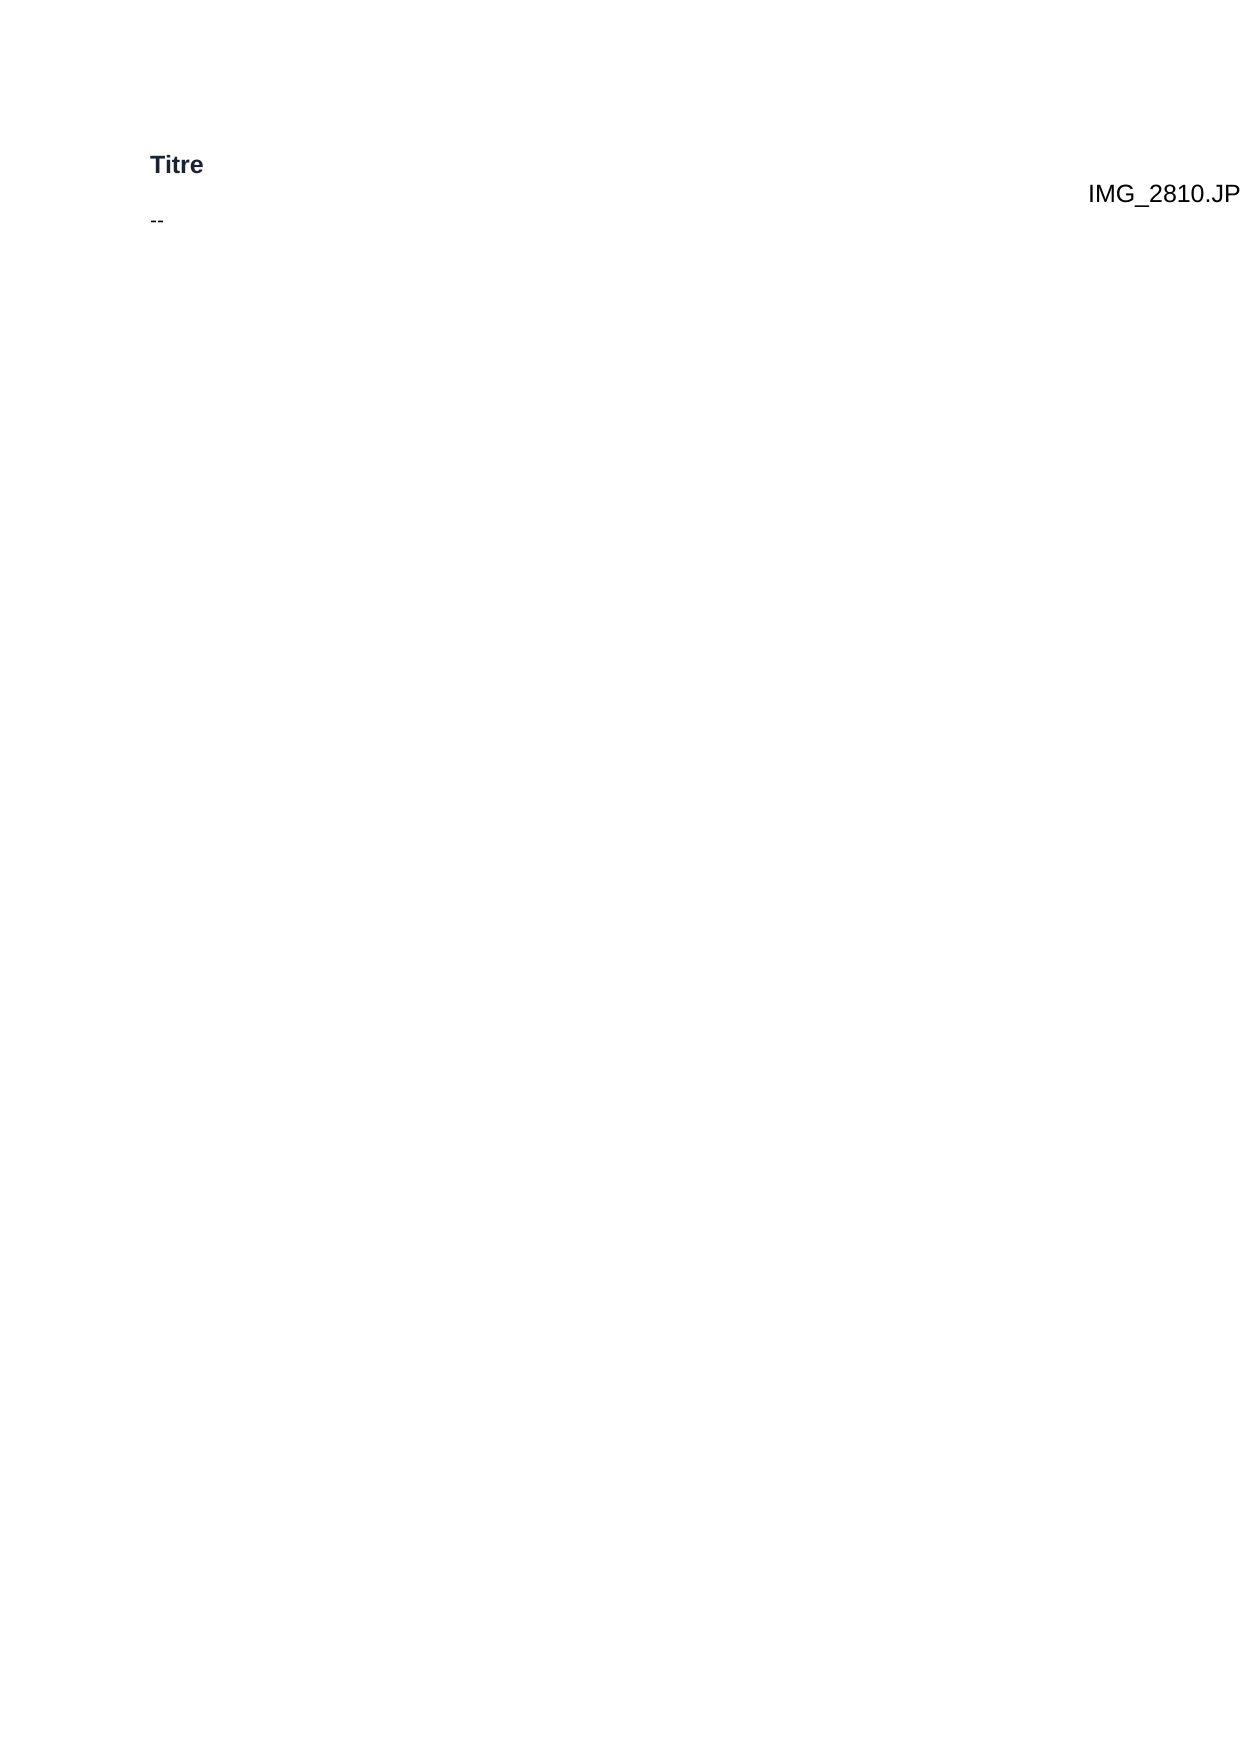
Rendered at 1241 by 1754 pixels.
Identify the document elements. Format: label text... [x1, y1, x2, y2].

text IMG_2810.JPG [1088, 179, 1240, 207]
text -- [150, 207, 1090, 231]
text Titre [150, 150, 1090, 179]
